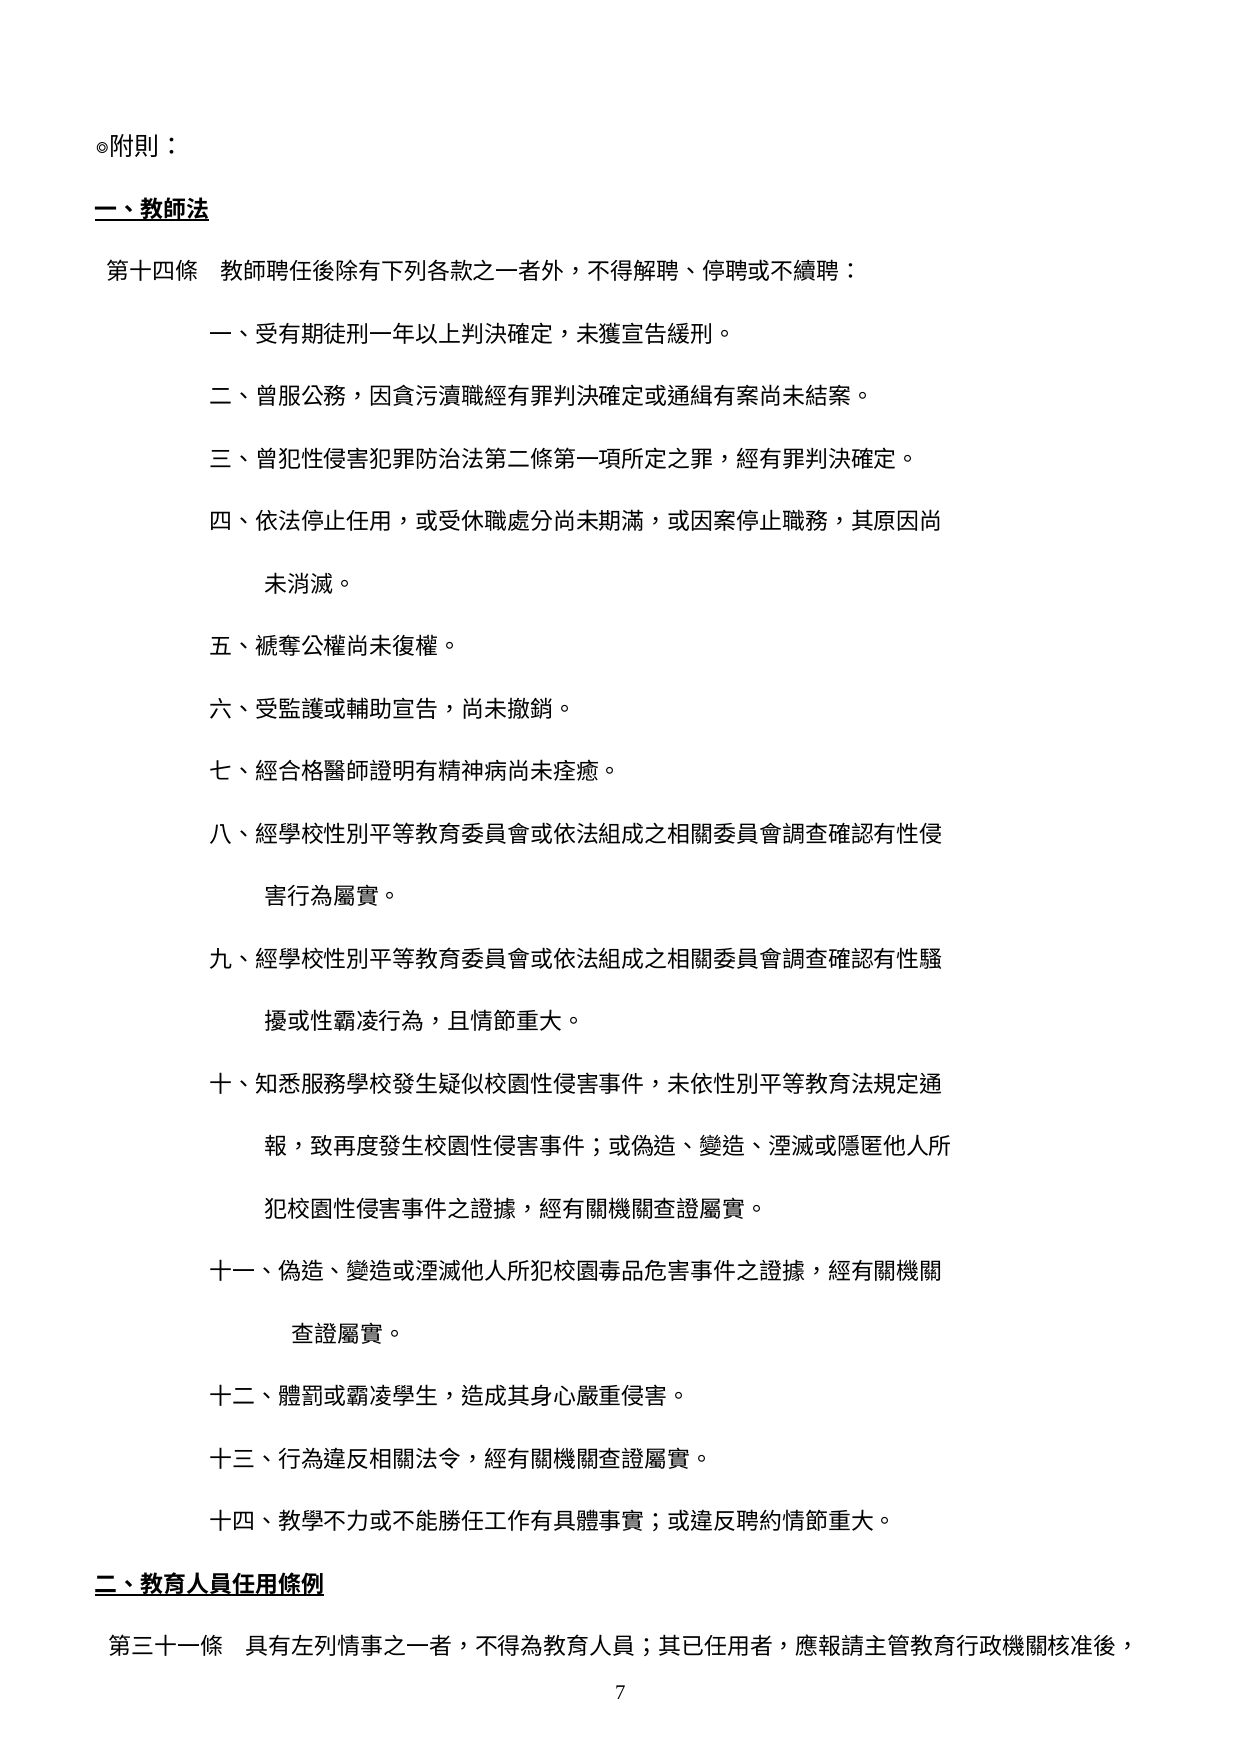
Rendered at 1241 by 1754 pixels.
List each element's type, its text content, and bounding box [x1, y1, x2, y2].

text 十三、行為違反相關法令，經有關機關查證屬實。 [94, 1416, 1146, 1478]
text 五、褫奪公權尚未復權。 [94, 603, 1146, 666]
text 十二、體罰或霸凌學生，造成其身心嚴重侵害。 [94, 1353, 1146, 1416]
text ◎附則： [94, 103, 1146, 166]
text 害行為屬實。 [94, 853, 1146, 916]
text 第三十一條 具有左列情事之一者，不得為教育人員；其已任用者，應報請主管教育行政機關核准後， [108, 1603, 1146, 1666]
text 二、教育人員任用條例 [94, 1541, 1146, 1603]
text 第十四條 教師聘任後除有下列各款之一者外，不得解聘、停聘或不續聘： [94, 228, 1146, 291]
text 查證屬實。 [94, 1291, 1146, 1353]
text 十四、教學不力或不能勝任工作有具體事實；或違反聘約情節重大。 [94, 1478, 1146, 1541]
text 三、曾犯性侵害犯罪防治法第二條第一項所定之罪，經有罪判決確定。 [94, 416, 1146, 478]
text 一、教師法 [94, 166, 1146, 228]
text 擾或性霸凌行為，且情節重大。 [94, 978, 1146, 1041]
text 報，致再度發生校園性侵害事件；或偽造、變造、湮滅或隱匿他人所 [94, 1103, 1146, 1166]
text 犯校園性侵害事件之證據，經有關機關查證屬實。 [94, 1166, 1146, 1228]
text 九、經學校性別平等教育委員會或依法組成之相關委員會調查確認有性騷 [94, 916, 1146, 978]
text 二、曾服公務，因貪污瀆職經有罪判決確定或通緝有案尚未結案。 [94, 353, 1146, 416]
text 六、受監護或輔助宣告，尚未撤銷。 [94, 666, 1146, 728]
text 十、知悉服務學校發生疑似校園性侵害事件，未依性別平等教育法規定通 [94, 1041, 1146, 1103]
text 十一、偽造、變造或湮滅他人所犯校園毒品危害事件之證據，經有關機關 [94, 1228, 1146, 1291]
text 未消滅。 [94, 541, 1146, 603]
text 四、依法停止任用，或受休職處分尚未期滿，或因案停止職務，其原因尚 [94, 478, 1146, 541]
text 一、受有期徒刑一年以上判決確定，未獲宣告緩刑。 [94, 291, 1146, 353]
text 八、經學校性別平等教育委員會或依法組成之相關委員會調查確認有性侵 [94, 791, 1146, 853]
text 七、經合格醫師證明有精神病尚未痊癒。 [94, 728, 1146, 791]
